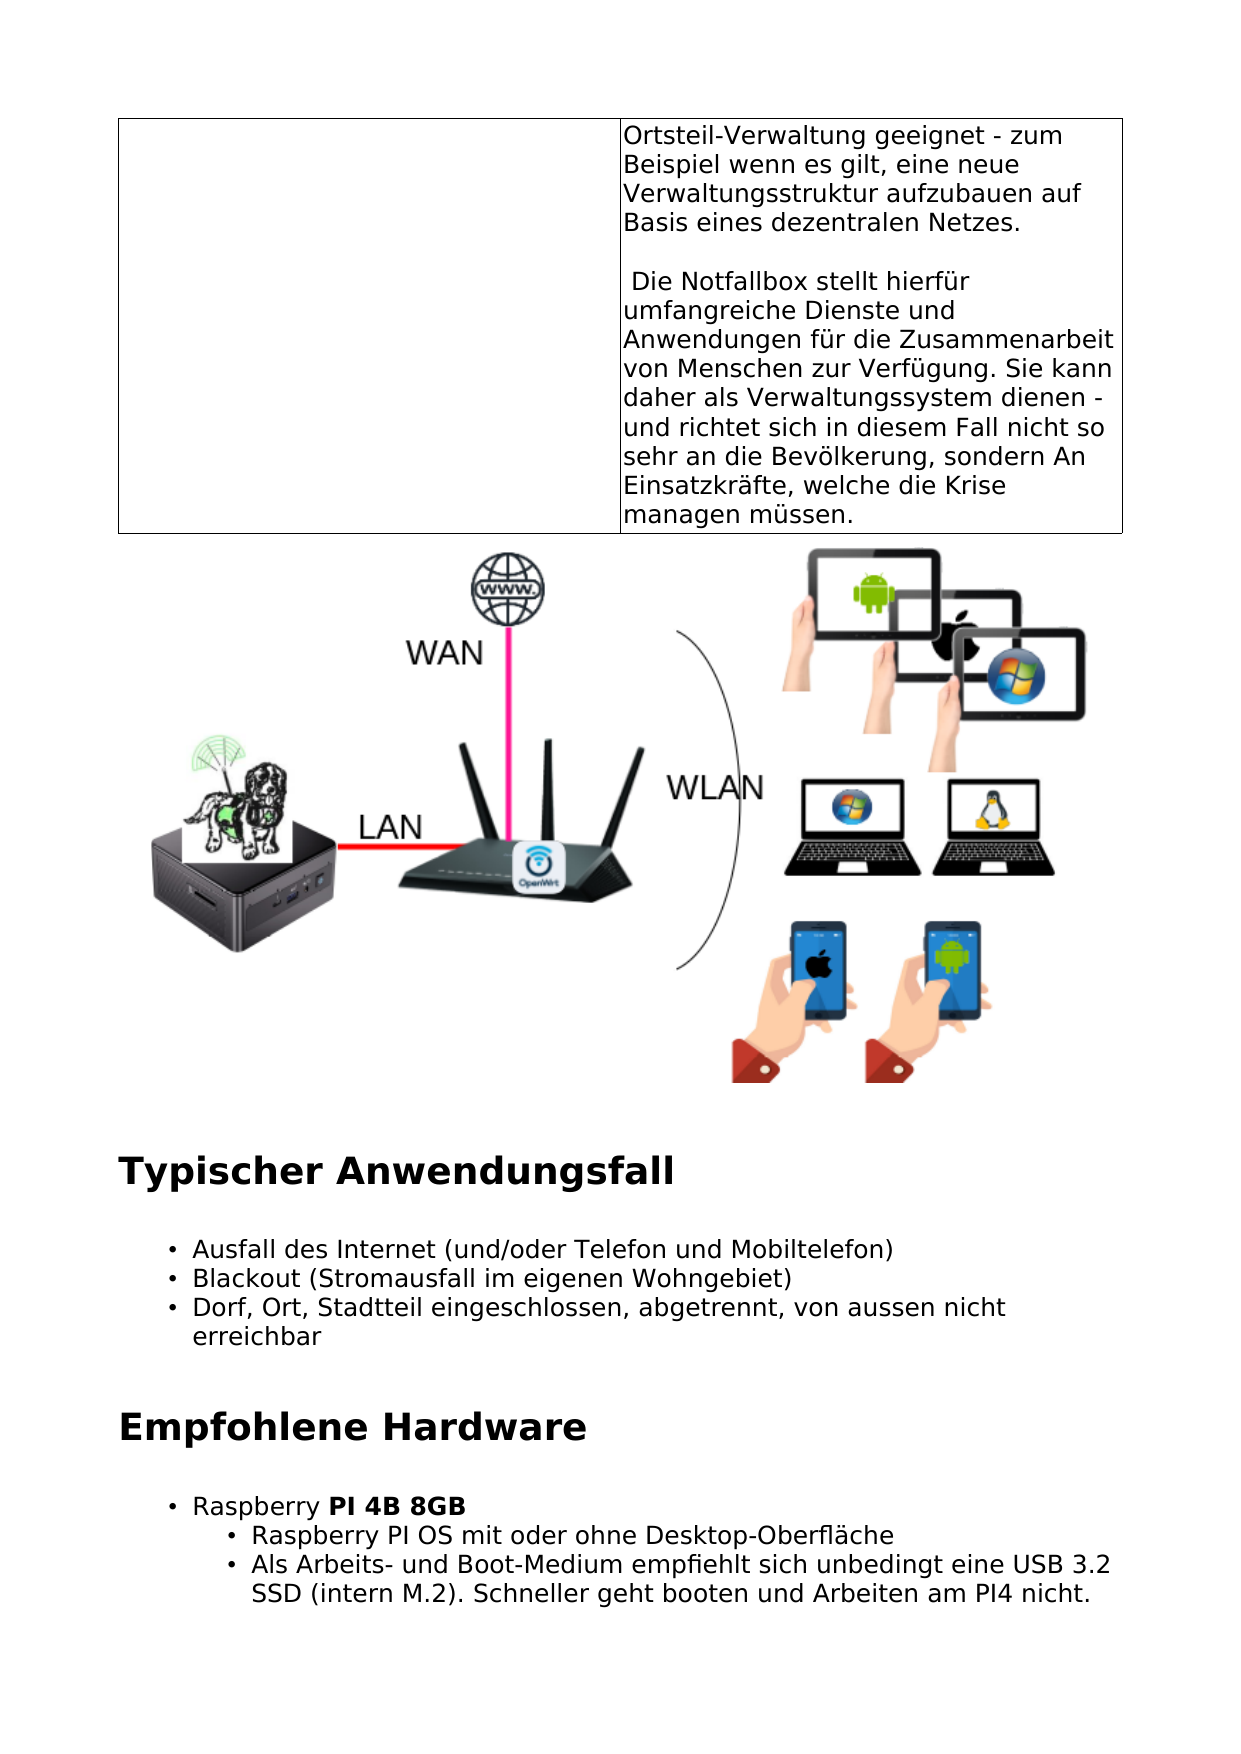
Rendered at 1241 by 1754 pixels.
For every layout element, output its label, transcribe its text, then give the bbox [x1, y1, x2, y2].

list Als Arbeits- und Boot-Medium empfiehlt sich unbedingt eine USB 3.2 SSD (intern M.2). Schneller geht booten und Arbeiten am PI4 nicht. [236, 1550, 1122, 1608]
list Blackout (Stromausfall im eigenen Wohngebiet) [177, 1264, 1122, 1293]
list Ausfall des Internet (und/oder Telefon und Mobiltelefon) [177, 1235, 1122, 1264]
table_header [119, 119, 620, 532]
subtitle Typischer Anwendungsfall [118, 1149, 1122, 1193]
list Dorf, Ort, Stadtteil eingeschlossen, abgetrennt, von aussen nicht erreichbar [177, 1293, 1122, 1352]
table_header Ortsteil-Verwaltung geeignet - zum Beispiel wenn es gilt, eine neue Verwaltungsstruktur aufzubauen auf Basis eines dezentralen Netzes. Die Notfallbox stellt hierfür umfangreiche Dienste und Anwendungen für die Zusammenarbeit von Menschen zur Verfügung. Sie kann daher als Verwaltungssystem dienen - und richtet sich in diesem Fall nicht so sehr an die Bevölkerung, sondern An Einsatzkräfte, welche die Krise managen müssen. [621, 119, 1122, 532]
list Raspberry PI 4B 8GB [177, 1492, 1122, 1521]
list Raspberry PI OS mit oder ohne Desktop-Oberfläche [236, 1521, 1122, 1550]
subtitle Empfohlene Hardware [118, 1406, 1122, 1450]
picture [151, 547, 1089, 1083]
